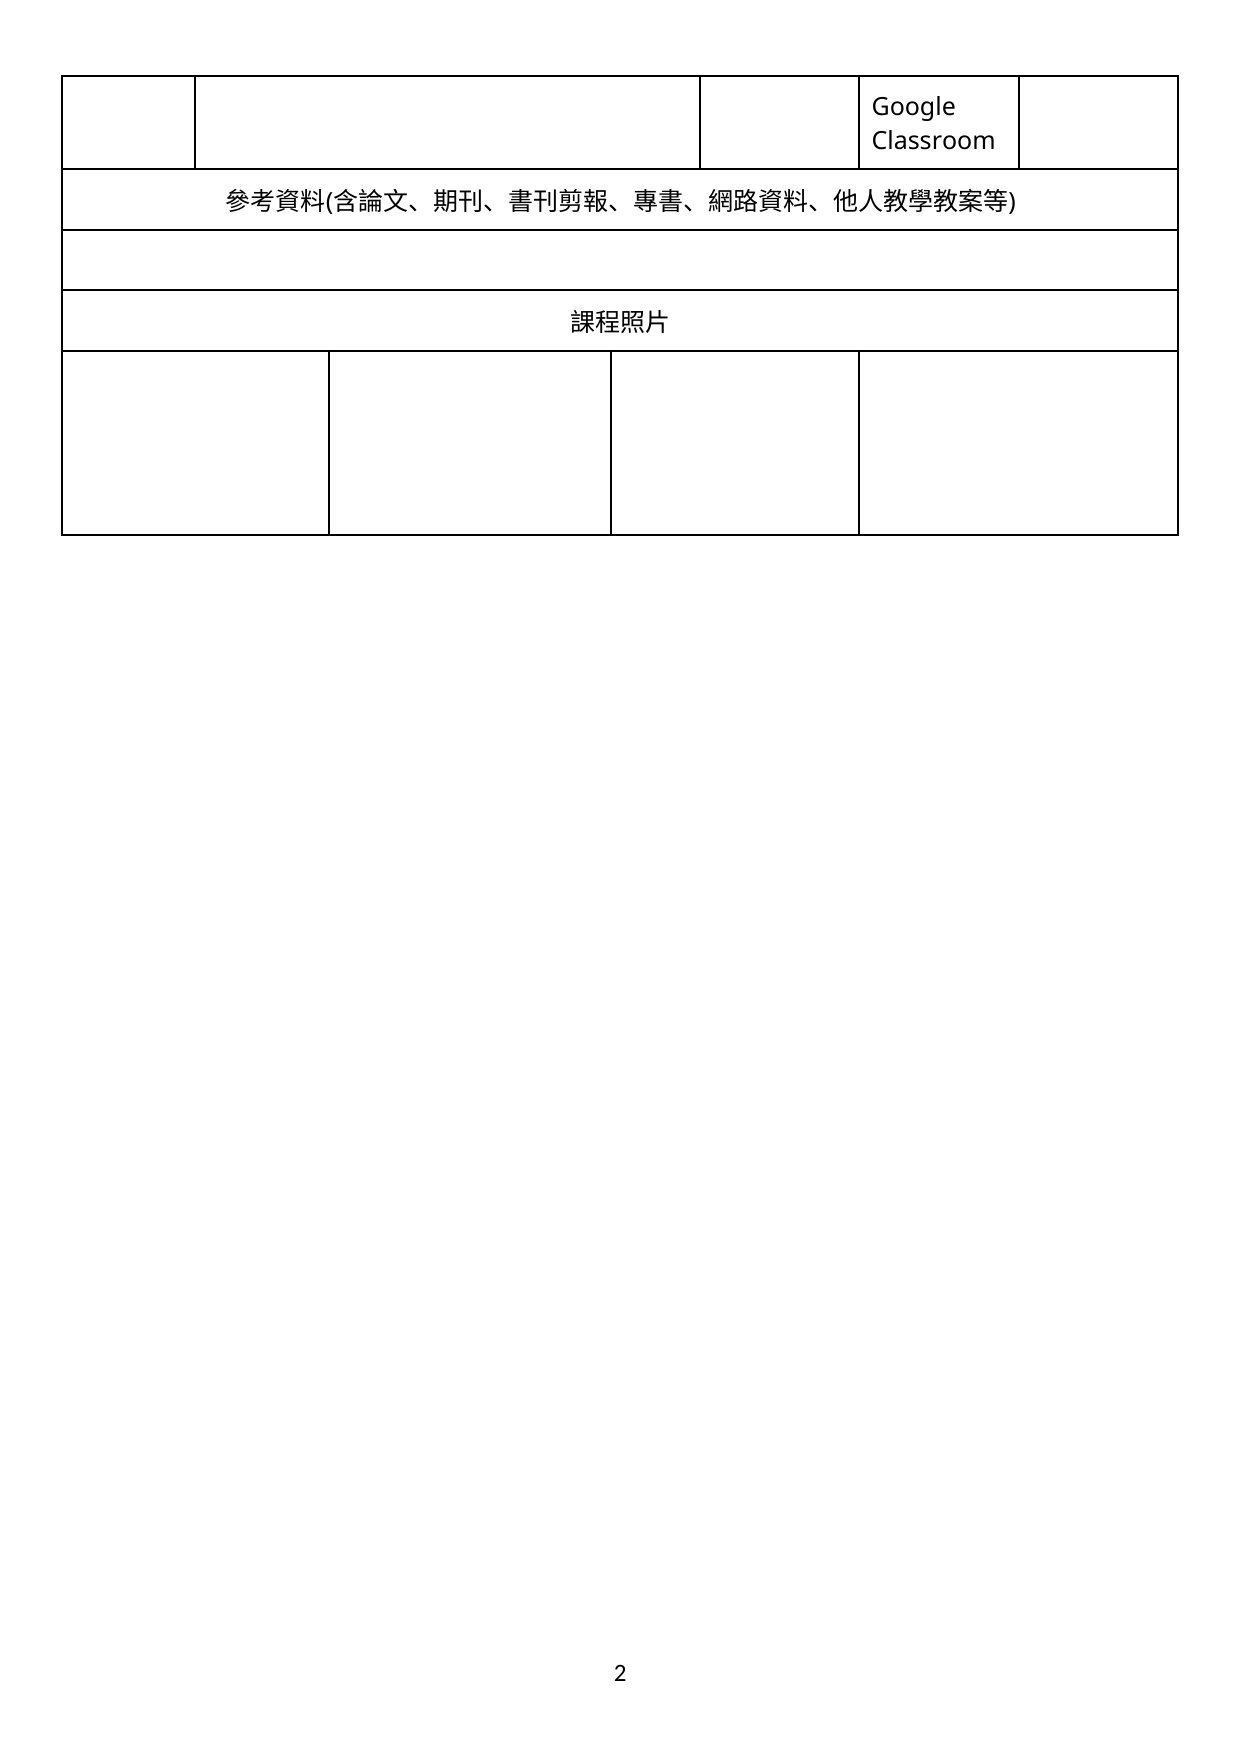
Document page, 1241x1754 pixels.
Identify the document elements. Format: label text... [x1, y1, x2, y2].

table_cell [1020, 77, 1177, 168]
table_cell [63, 352, 328, 534]
table_cell [63, 77, 194, 168]
table_cell [701, 77, 858, 168]
table_cell 參考資料(含論文、期刊、書刊剪報、專書、網路資料、他人教學教案等) [63, 170, 1177, 229]
table_cell 課程照片 [63, 291, 1177, 350]
table_cell [196, 77, 699, 168]
table_cell [330, 352, 610, 534]
table_cell [860, 352, 1177, 534]
table_cell Google Classroom [860, 77, 1018, 168]
table_cell [63, 231, 1177, 288]
table_cell [612, 352, 858, 534]
